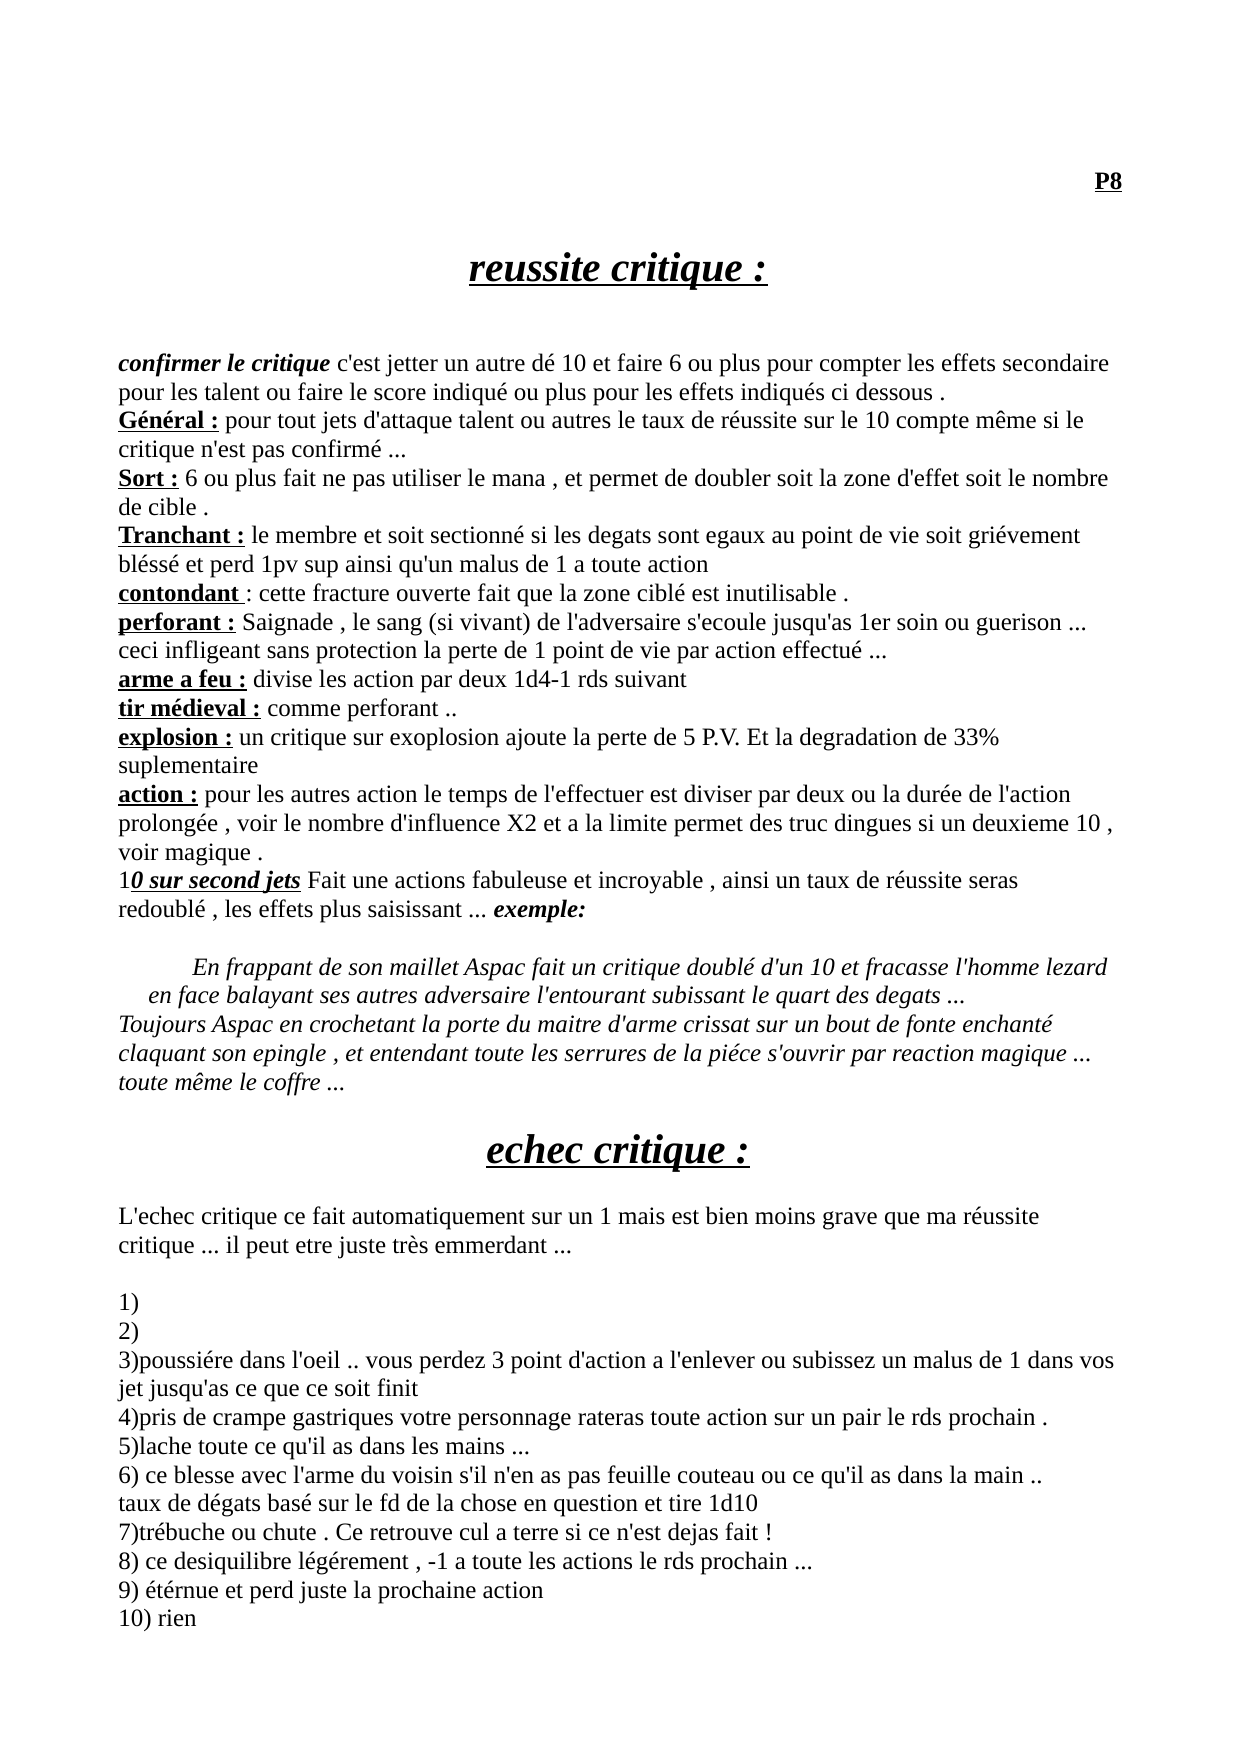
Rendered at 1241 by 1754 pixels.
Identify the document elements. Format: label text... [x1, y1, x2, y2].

text 10) rien [118, 1603, 1122, 1632]
text tir médieval : comme perforant .. [118, 693, 1122, 722]
text 3)poussiére dans l'oeil .. vous perdez 3 point d'action a l'enlever ou subissez un malus de 1 dans vos jet jusqu'as ce que ce soit finit [118, 1345, 1122, 1402]
text P8 [118, 166, 1122, 195]
text L'echec critique ce fait automatiquement sur un 1 mais est bien moins grave que ma réussite critique ... il peut etre juste très emmerdant ... [118, 1201, 1122, 1258]
text Tranchant : le membre et soit sectionné si les degats sont egaux au point de vie soit griévement bléssé et perd 1pv sup ainsi qu'un malus de 1 a toute action [118, 521, 1122, 578]
text 2) [118, 1316, 1122, 1345]
text 1) [118, 1287, 1122, 1316]
text Toujours Aspac en crochetant la porte du maitre d'arme crissat sur un bout de fonte enchanté claquant son epingle , et entendant toute les serrures de la piéce s'ouvrir par reaction magique ... toute même le coffre ... [118, 1009, 1122, 1096]
text 8) ce desiquilibre légérement , -1 a toute les actions le rds prochain ... [118, 1546, 1122, 1575]
text arme a feu : divise les action par deux 1d4-1 rds suivant [118, 664, 1122, 693]
text 10 sur second jets Fait une actions fabuleuse et incroyable , ainsi un taux de réussite seras redoublé , les effets plus saisissant ... exemple: [118, 866, 1122, 923]
text taux de dégats basé sur le fd de la chose en question et tire 1d10 [118, 1488, 1122, 1517]
text perforant : Saignade , le sang (si vivant) de l'adversaire s'ecoule jusqu'as 1er soin ou guerison ... ceci infligeant sans protection la perte de 1 point de vie par action effectué ... [118, 607, 1122, 664]
text 7)trébuche ou chute . Ce retrouve cul a terre si ce n'est dejas fait ! [118, 1517, 1122, 1546]
text 6) ce blesse avec l'arme du voisin s'il n'en as pas feuille couteau ou ce qu'il as dans la main .. [118, 1460, 1122, 1488]
text En frappant de son maillet Aspac fait un critique doublé d'un 10 et fracasse l'homme lezard e en face balayant ses autres adversaire l'entourant subissant le quart des degats ... [118, 952, 1122, 1009]
text Sort : 6 ou plus fait ne pas utiliser le mana , et permet de doubler soit la zone d'effet soit le nombre de cible . [118, 463, 1122, 521]
text 4)pris de crampe gastriques votre personnage rateras toute action sur un pair le rds prochain . [118, 1402, 1122, 1431]
text reussite critique : [118, 243, 1122, 291]
text action : pour les autres action le temps de l'effectuer est diviser par deux ou la durée de l'action prolongée , voir le nombre d'influence X2 et a la limite permet des truc dingues si un deuxieme 10 , voir magique . [118, 779, 1122, 866]
text Général : pour tout jets d'attaque talent ou autres le taux de réussite sur le 10 compte même si le critique n'est pas confirmé ... [118, 406, 1122, 463]
text echec critique : [118, 1124, 1122, 1172]
text 5)lache toute ce qu'il as dans les mains ... [118, 1431, 1122, 1460]
text confirmer le critique c'est jetter un autre dé 10 et faire 6 ou plus pour compter les effets secondaire pour les talent ou faire le score indiqué ou plus pour les effets indiqués ci dessous . [118, 348, 1122, 406]
text explosion : un critique sur exoplosion ajoute la perte de 5 P.V. Et la degradation de 33% suplementaire [118, 722, 1122, 779]
text 9) étérnue et perd juste la prochaine action [118, 1575, 1122, 1603]
text contondant : cette fracture ouverte fait que la zone ciblé est inutilisable . [118, 578, 1122, 607]
